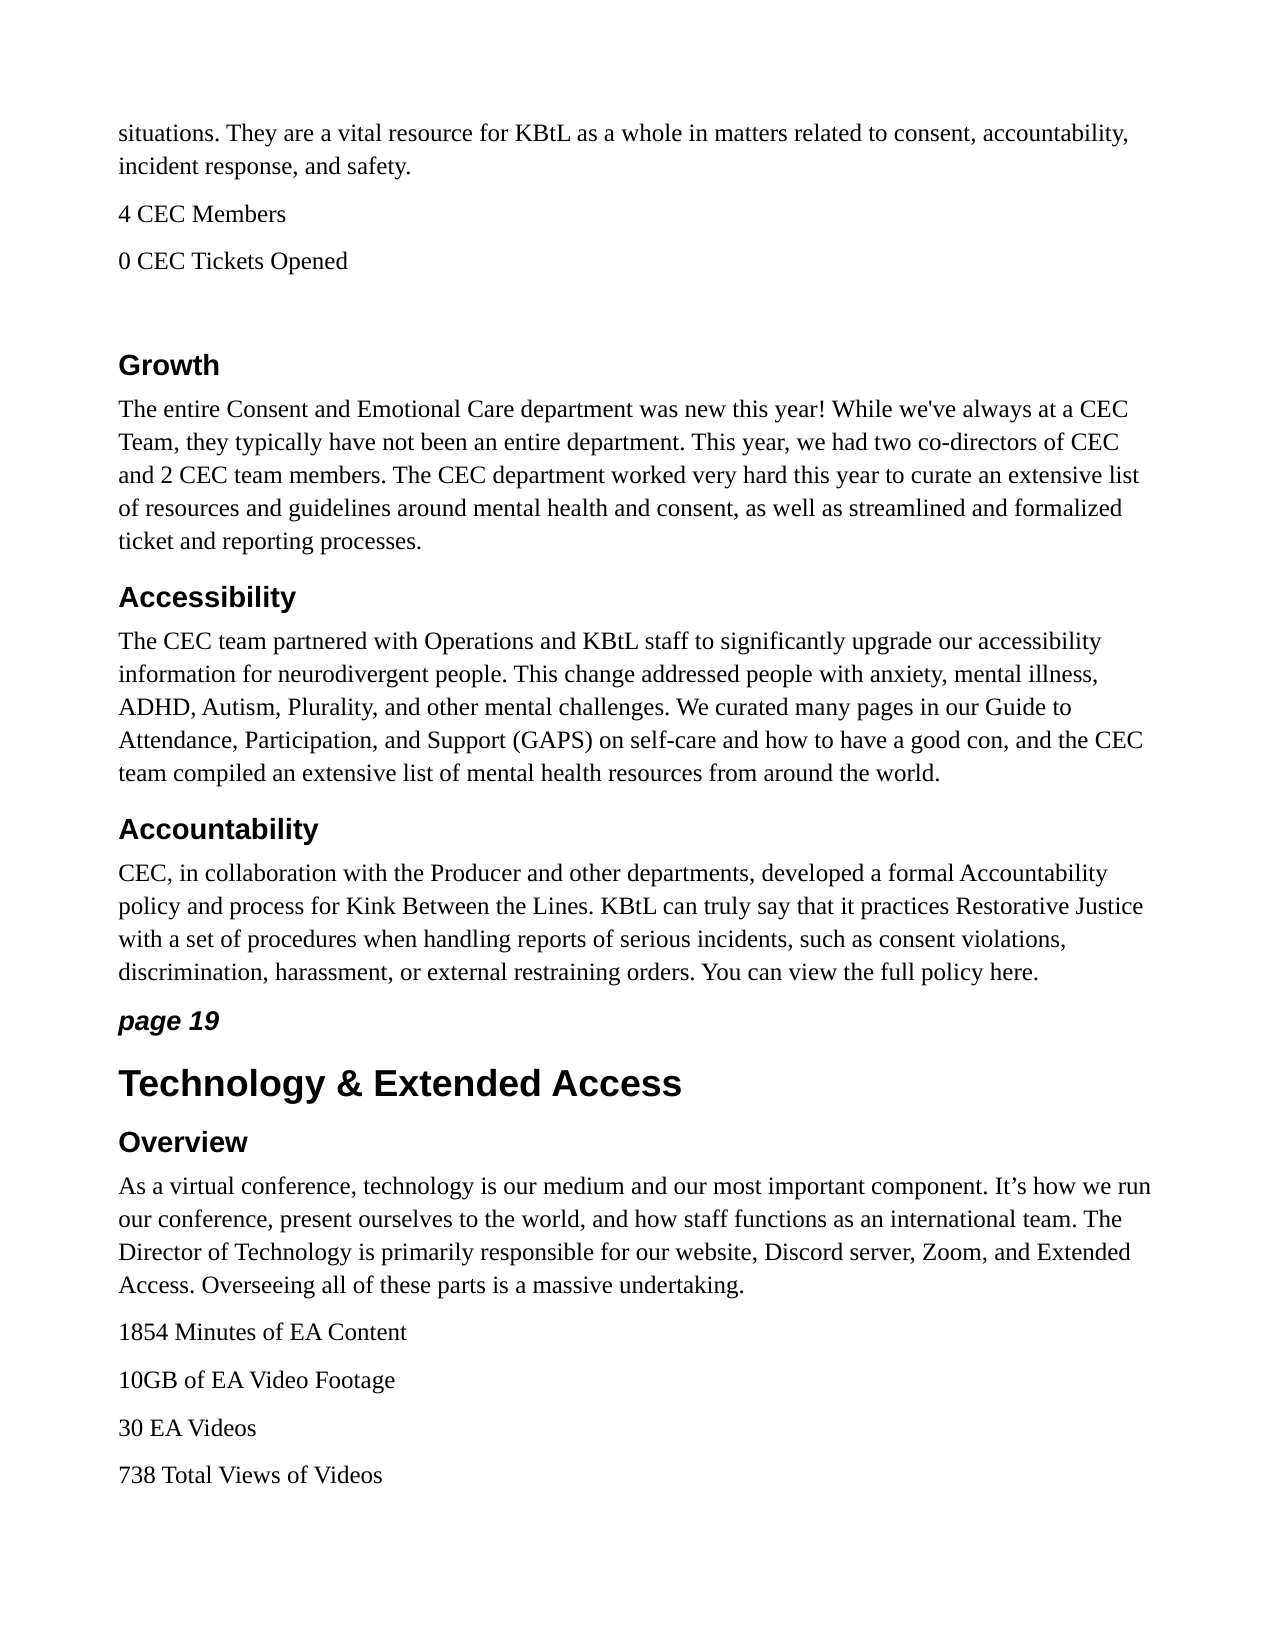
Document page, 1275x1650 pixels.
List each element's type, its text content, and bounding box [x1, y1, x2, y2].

text 1854 Minutes of EA Content [118, 1317, 1157, 1346]
text 0 CEC Tickets Opened [118, 246, 1157, 275]
text The entire Consent and Emotional Care department was new this year! While we've always at a CEC Team, they typically have not been an entire department. This year, we had two co-directors of CEC and 2 CEC team members. The CEC department worked very hard this year to curate an extensive list of resources and guidelines around mental health and consent, as well as streamlined and formalized ticket and reporting processes. [118, 394, 1157, 555]
subtitle Growth [118, 348, 1157, 381]
subtitle Overview [118, 1125, 1157, 1158]
text CEC, in collaboration with the Producer and other departments, developed a formal Accountability policy and process for Kink Between the Lines. KBtL can truly say that it practices Restorative Justice with a set of procedures when handling reports of serious incidents, such as consent violations, discrimination, harassment, or external restraining orders. You can view the full policy here. [118, 858, 1157, 986]
subtitle Technology & Extended Access [118, 1061, 1157, 1104]
subtitle Accountability [118, 812, 1157, 845]
text 4 CEC Members [118, 199, 1157, 227]
subtitle page 19 [118, 1004, 1157, 1036]
text 30 EA Videos [118, 1413, 1157, 1441]
text As a virtual conference, technology is our medium and our most important component. It’s how we run our conference, present ourselves to the world, and how staff functions as an international team. The Director of Technology is primarily responsible for our website, Discord server, Zoom, and Extended Access. Overseeing all of these parts is a massive undertaking. [118, 1171, 1157, 1298]
text The CEC team partnered with Operations and KBtL staff to significantly upgrade our accessibility information for neurodivergent people. This change addressed people with anxiety, mental illness, ADHD, Autism, Plurality, and other mental challenges. We curated many pages in our Guide to Attendance, Participation, and Support (GAPS) on self-care and how to have a good con, and the CEC team compiled an extensive list of mental health resources from around the world. [118, 626, 1157, 787]
text 10GB of EA Video Footage [118, 1365, 1157, 1394]
subtitle Accessibility [118, 580, 1157, 613]
text situations. They are a vital resource for KBtL as a whole in matters related to consent, accountability, incident response, and safety. [118, 118, 1157, 180]
text 738 Total Views of Videos [118, 1460, 1157, 1489]
